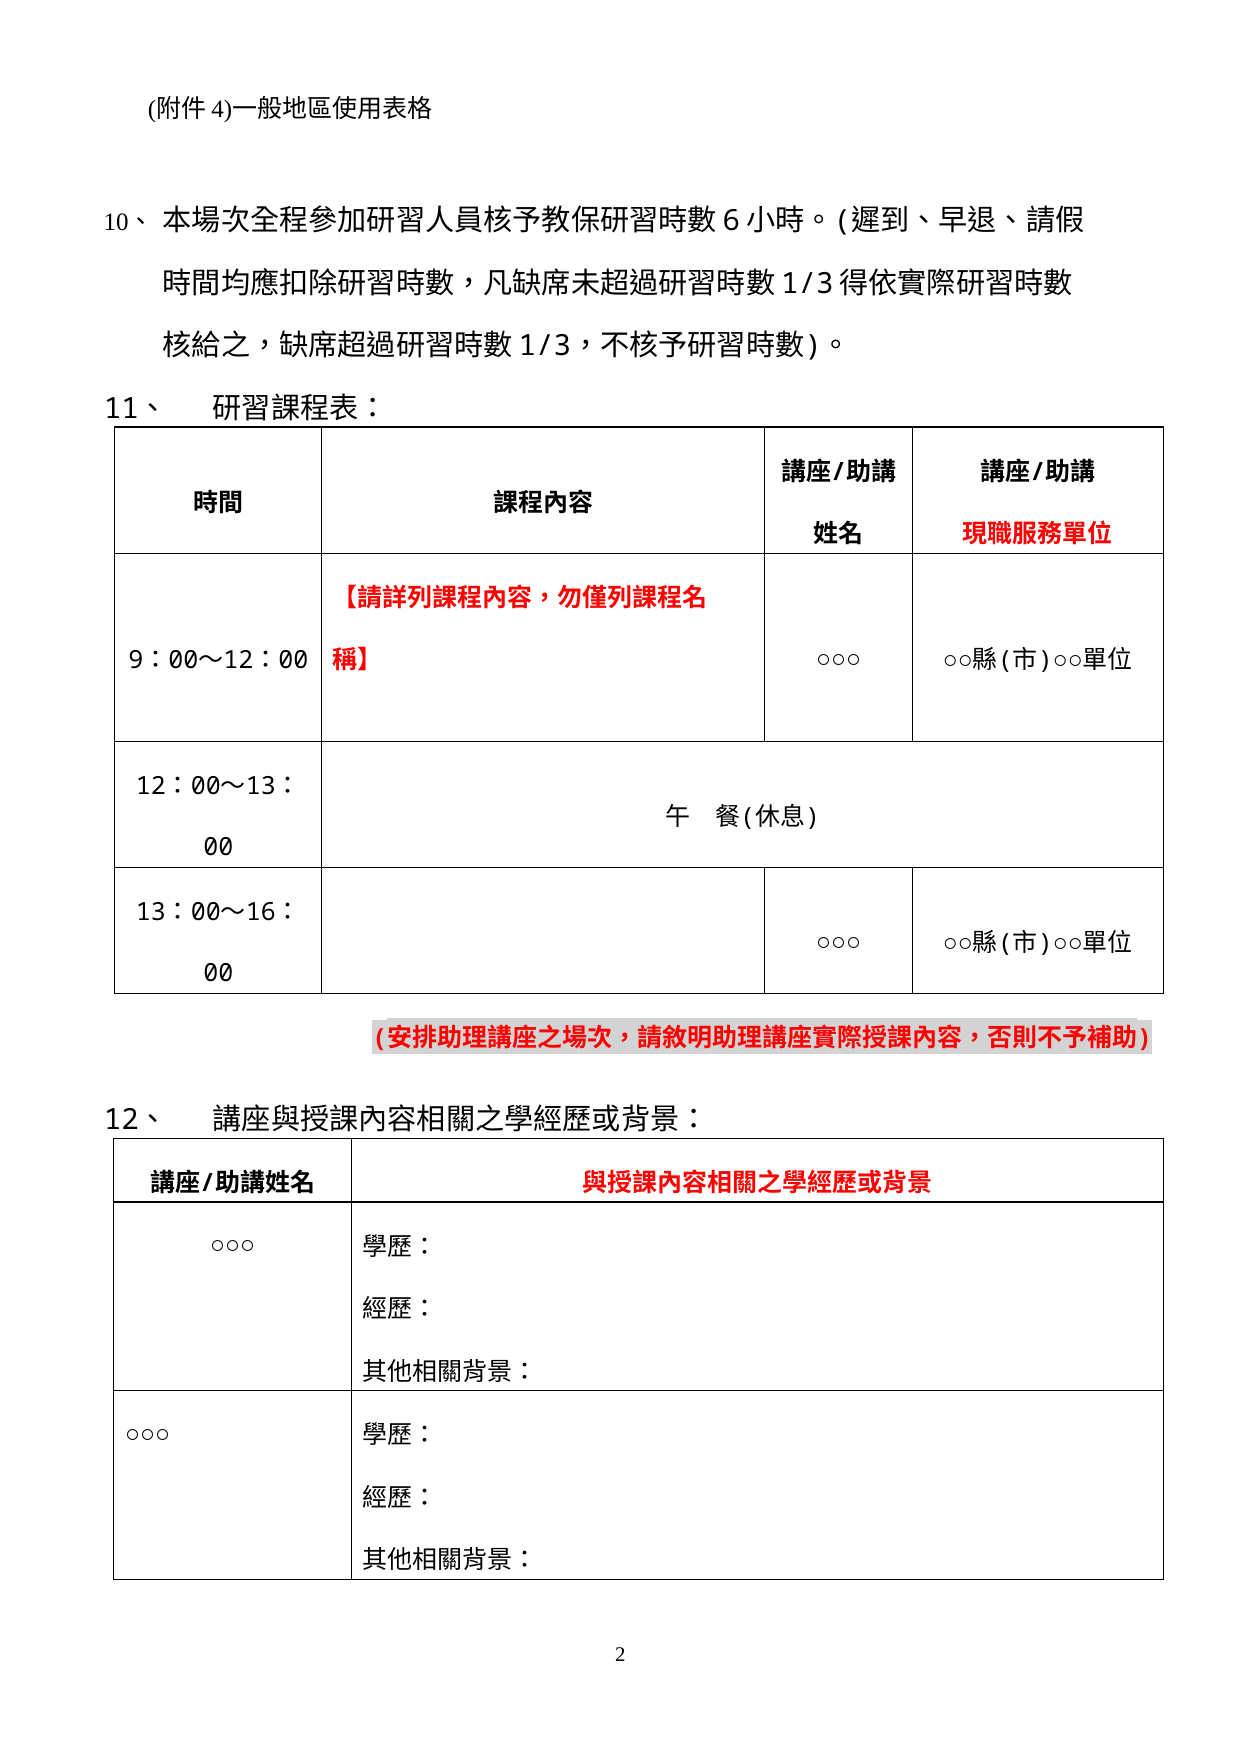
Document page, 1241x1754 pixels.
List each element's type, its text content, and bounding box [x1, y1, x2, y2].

table_cell 午 餐(休息) [322, 742, 1163, 867]
table_cell [322, 868, 764, 993]
table_cell 學歷： 經歷： 其他相關背景： [352, 1391, 1163, 1578]
table_cell ○○縣(市)○○單位 [913, 868, 1163, 993]
table_header 與授課內容相關之學經歷或背景 [352, 1139, 1163, 1201]
text (安排助理講座之場次，請敘明助理講座實際授課內容，否則不予補助) [103, 994, 1152, 1057]
table_cell 9：00～12：00 [115, 554, 321, 741]
list 本場次全程參加研習人員核予教保研習時數6小時。(遲到、早退、請假時間均應扣除研習時數，凡缺席未超過研習時數1/3得依實際研習時數核給之，缺席超過研習時數1/3，不核予研習時數)。 [103, 176, 1092, 364]
table_cell 13：00～16：00 [115, 868, 321, 993]
table_cell ○○○ [765, 868, 912, 993]
table_cell ○○○ [114, 1203, 351, 1390]
list 講座與授課內容相關之學經歷或背景： [103, 1075, 1092, 1138]
table_cell 12：00～13：00 [115, 742, 321, 867]
table_header 課程內容 [322, 428, 764, 552]
table_cell 學歷： 經歷： 其他相關背景： [352, 1203, 1163, 1390]
table_header 時間 [115, 428, 321, 552]
table_cell ○○○ [114, 1391, 351, 1578]
table_cell ○○○ [765, 554, 912, 741]
list 研習課程表： [103, 364, 1092, 426]
table_cell ○○縣(市)○○單位 [913, 554, 1163, 741]
table_header 講座/助講 現職服務單位 [913, 428, 1163, 552]
table_header 講座/助講姓名 [765, 428, 912, 552]
table_header 講座/助講姓名 [114, 1139, 351, 1201]
table_cell 【請詳列課程內容，勿僅列課程名稱】 [322, 554, 764, 741]
